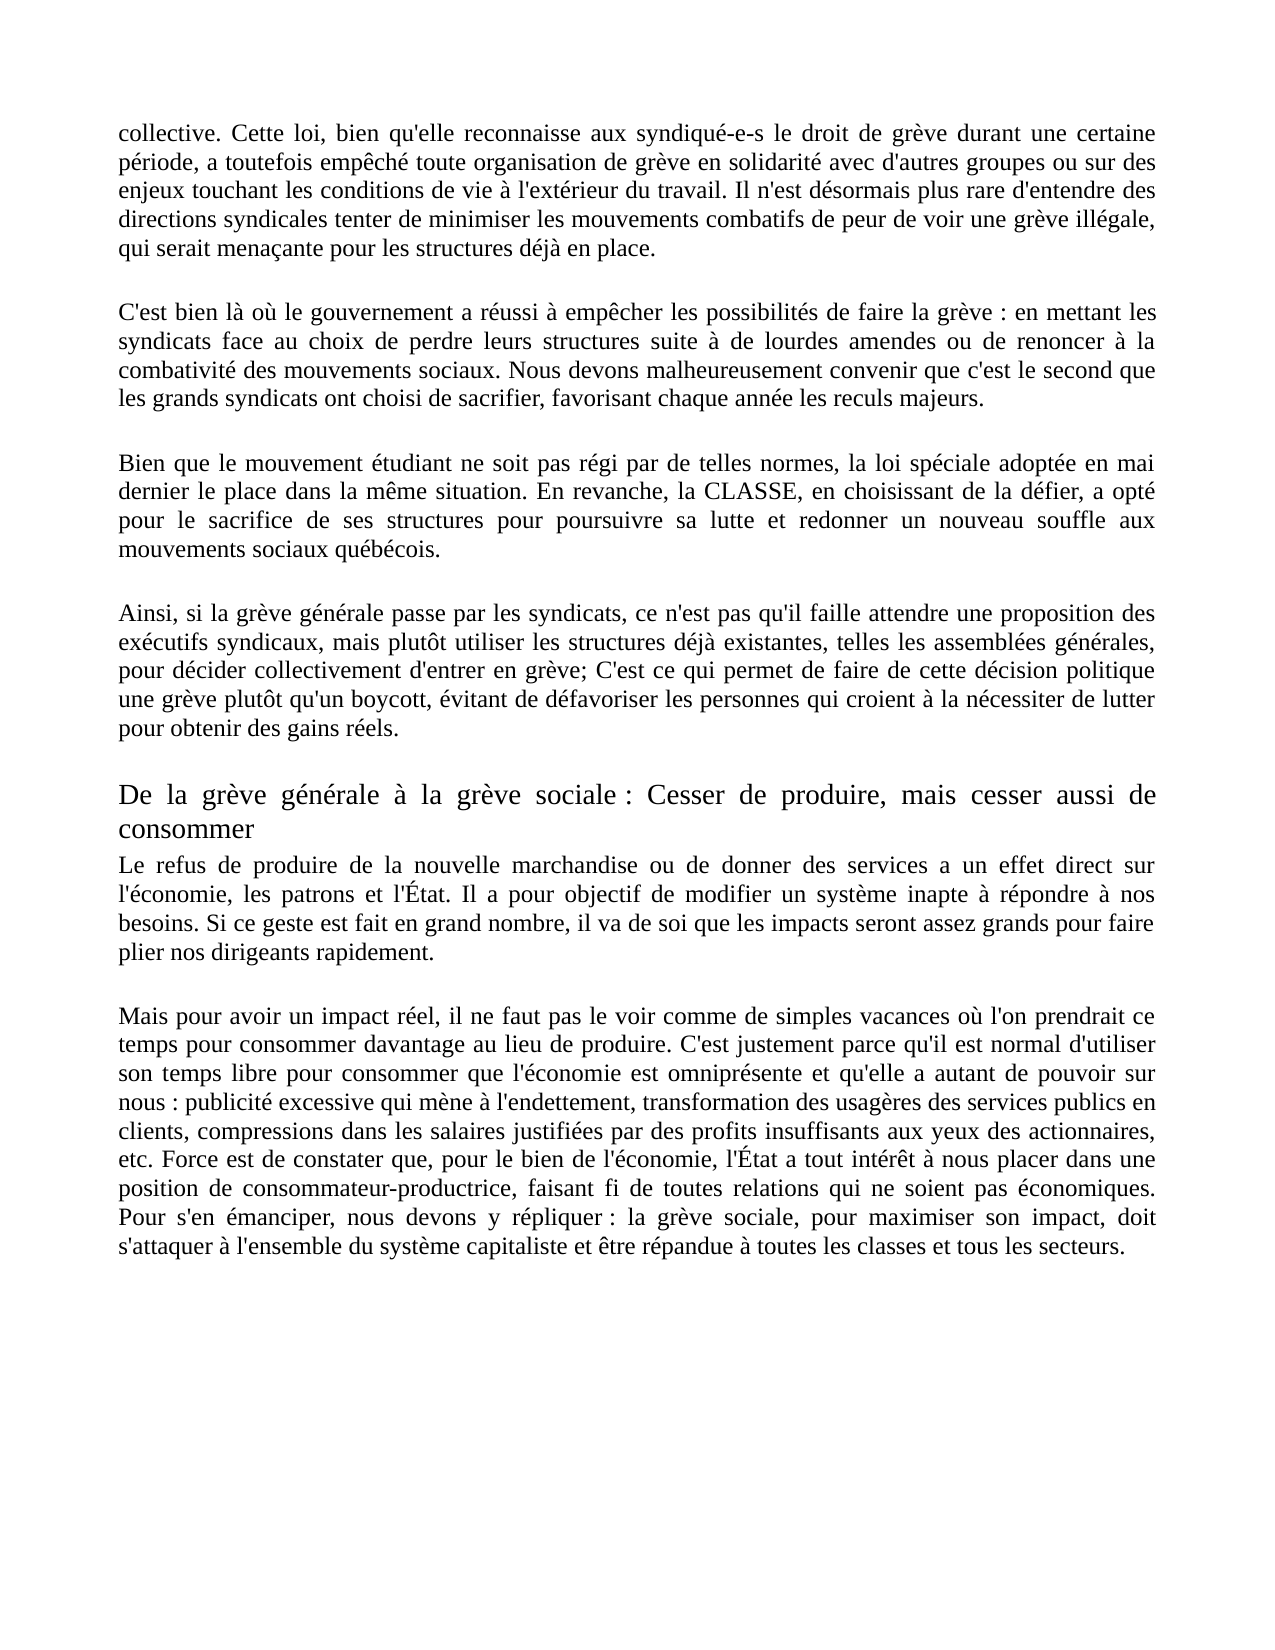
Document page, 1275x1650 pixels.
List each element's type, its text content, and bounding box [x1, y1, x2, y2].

text C'est bien là où le gouvernement a réussi à empêcher les possibilités de faire la grève : en mettant les syndicats face au choix de perdre leurs structures suite à de lourdes amendes ou de renoncer à la combativité des mouvements sociaux. Nous devons malheureusement convenir que c'est le second que les grands syndicats ont choisi de sacrifier, favorisant chaque année les reculs majeurs. [118, 297, 1157, 412]
text Ainsi, si la grève générale passe par les syndicats, ce n'est pas qu'il faille attendre une proposition des exécutifs syndicaux, mais plutôt utiliser les structures déjà existantes, telles les assemblées générales, pour décider collectivement d'entrer en grève; C'est ce qui permet de faire de cette décision politique une grève plutôt qu'un boycott, évitant de défavoriser les personnes qui croient à la nécessiter de lutter pour obtenir des gains réels. [118, 598, 1157, 742]
text Bien que le mouvement étudiant ne soit pas régi par de telles normes, la loi spéciale adoptée en mai dernier le place dans la même situation. En revanche, la CLASSE, en choisissant de la défier, a opté pour le sacrifice de ses structures pour poursuivre sa lutte et redonner un nouveau souffle aux mouvements sociaux québécois. [118, 448, 1157, 563]
text De la grève générale à la grève sociale : Cesser de produire, mais cesser aussi de consommer [118, 777, 1157, 844]
text collective. Cette loi, bien qu'elle reconnaisse aux syndiqué-e-s le droit de grève durant une certaine période, a toutefois empêché toute organisation de grève en solidarité avec d'autres groupes ou sur des enjeux touchant les conditions de vie à l'extérieur du travail. Il n'est désormais plus rare d'entendre des directions syndicales tenter de minimiser les mouvements combatifs de peur de voir une grève illégale, qui serait menaçante pour les structures déjà en place. [118, 118, 1157, 262]
text Mais pour avoir un impact réel, il ne faut pas le voir comme de simples vacances où l'on prendrait ce temps pour consommer davantage au lieu de produire. C'est justement parce qu'il est normal d'utiliser son temps libre pour consommer que l'économie est omniprésente et qu'elle a autant de pouvoir sur nous : publicité excessive qui mène à l'endettement, transformation des usagères des services publics en clients, compressions dans les salaires justifiées par des profits insuffisants aux yeux des actionnaires, etc. Force est de constater que, pour le bien de l'économie, l'État a tout intérêt à nous placer dans une position de consommateur-productrice, faisant fi de toutes relations qui ne soient pas économiques. Pour s'en émanciper, nous devons y répliquer : la grève sociale, pour maximiser son impact, doit s'attaquer à l'ensemble du système capitaliste et être répandue à toutes les classes et tous les secteurs. [118, 1001, 1157, 1259]
text Le refus de produire de la nouvelle marchandise ou de donner des services a un effet direct sur l'économie, les patrons et l'État. Il a pour objectif de modifier un système inapte à répondre à nos besoins. Si ce geste est fait en grand nombre, il va de soi que les impacts seront assez grands pour faire plier nos dirigeants rapidement. [118, 850, 1157, 965]
